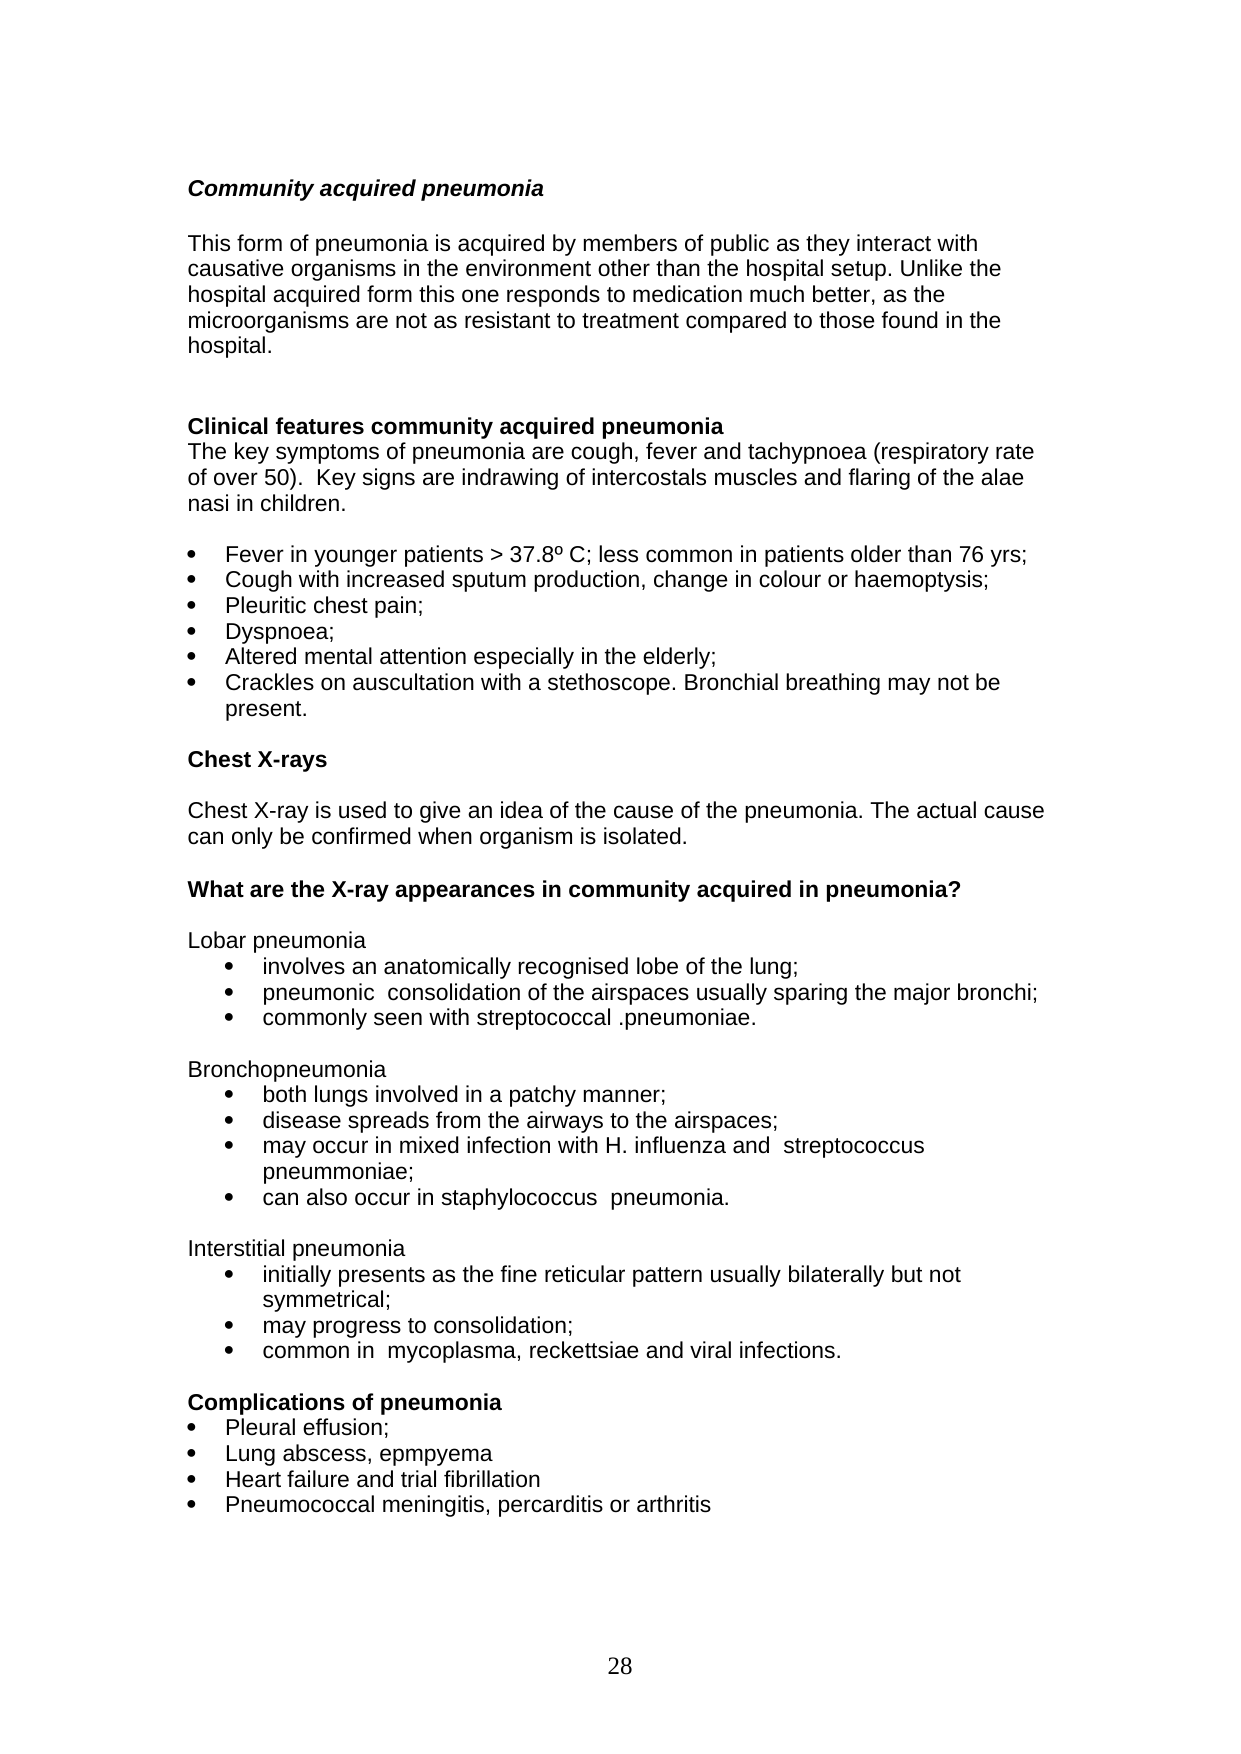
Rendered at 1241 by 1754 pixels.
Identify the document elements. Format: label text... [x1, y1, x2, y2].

text Interstitial pneumonia [187, 1236, 1053, 1261]
text Bronchopneumonia [187, 1056, 1053, 1082]
text This form of pneumonia is acquired by members of public as they interact with causative organisms in the environment other than the hospital setup. Unlike the hospital acquired form this one responds to medication much better, as the microorganisms are not as resistant to treatment compared to those found in the hospital. [187, 230, 1053, 358]
text The key symptoms of pneumonia are cough, fever and tachypnoea (respiratory rate of over 50). Key signs are indrawing of intercostals muscles and flaring of the alae nasi in children. [187, 439, 1053, 516]
list Pneumococcal meningitis, percarditis or arthritis [187, 1492, 1053, 1517]
list Pleuritic chest pain; [187, 593, 1053, 618]
list may progress to consolidation; [225, 1312, 1053, 1338]
list common in mycoplasma, reckettsiae and viral infections. [225, 1338, 1053, 1364]
list Crackles on auscultation with a stethoscope. Bronchial breathing may not be present. [187, 669, 1053, 721]
list pneumonic consolidation of the airspaces usually sparing the major bronchi; [225, 979, 1053, 1005]
list Heart failure and trial fibrillation [187, 1466, 1053, 1492]
text Clinical features community acquired pneumonia [187, 413, 1053, 439]
list Cough with increased sputum production, change in colour or haemoptysis; [187, 567, 1053, 593]
text What are the X-ray appearances in community acquired in pneumonia? [187, 877, 1053, 902]
text Community acquired pneumonia [187, 176, 1053, 201]
list initially presents as the fine reticular pattern usually bilaterally but not symmetrical; [225, 1261, 1053, 1312]
text Chest X-ray is used to give an idea of the cause of the pneumonia. The actual cause can only be confirmed when organism is isolated. [187, 798, 1053, 849]
list disease spreads from the airways to the airspaces; [225, 1107, 1053, 1133]
list involves an anatomically recognised lobe of the lung; [225, 954, 1053, 979]
list may occur in mixed infection with H. influenza and streptococcus pneummoniae; [225, 1133, 1053, 1184]
list can also occur in staphylococcus pneumonia. [225, 1184, 1053, 1210]
text Lobar pneumonia [187, 928, 1053, 954]
list Dyspnoea; [187, 618, 1053, 644]
text Chest X-rays [187, 746, 1053, 772]
list both lungs involved in a patchy manner; [225, 1082, 1053, 1107]
list commonly seen with streptococcal .pneumoniae. [225, 1005, 1053, 1031]
list Pleural effusion; [187, 1415, 1053, 1441]
list Fever in younger patients > 37.8º C; less common in patients older than 76 yrs; [187, 541, 1053, 567]
text Complications of pneumonia [187, 1389, 1053, 1415]
list Lung abscess, epmpyema [187, 1441, 1053, 1466]
list Altered mental attention especially in the elderly; [187, 644, 1053, 669]
